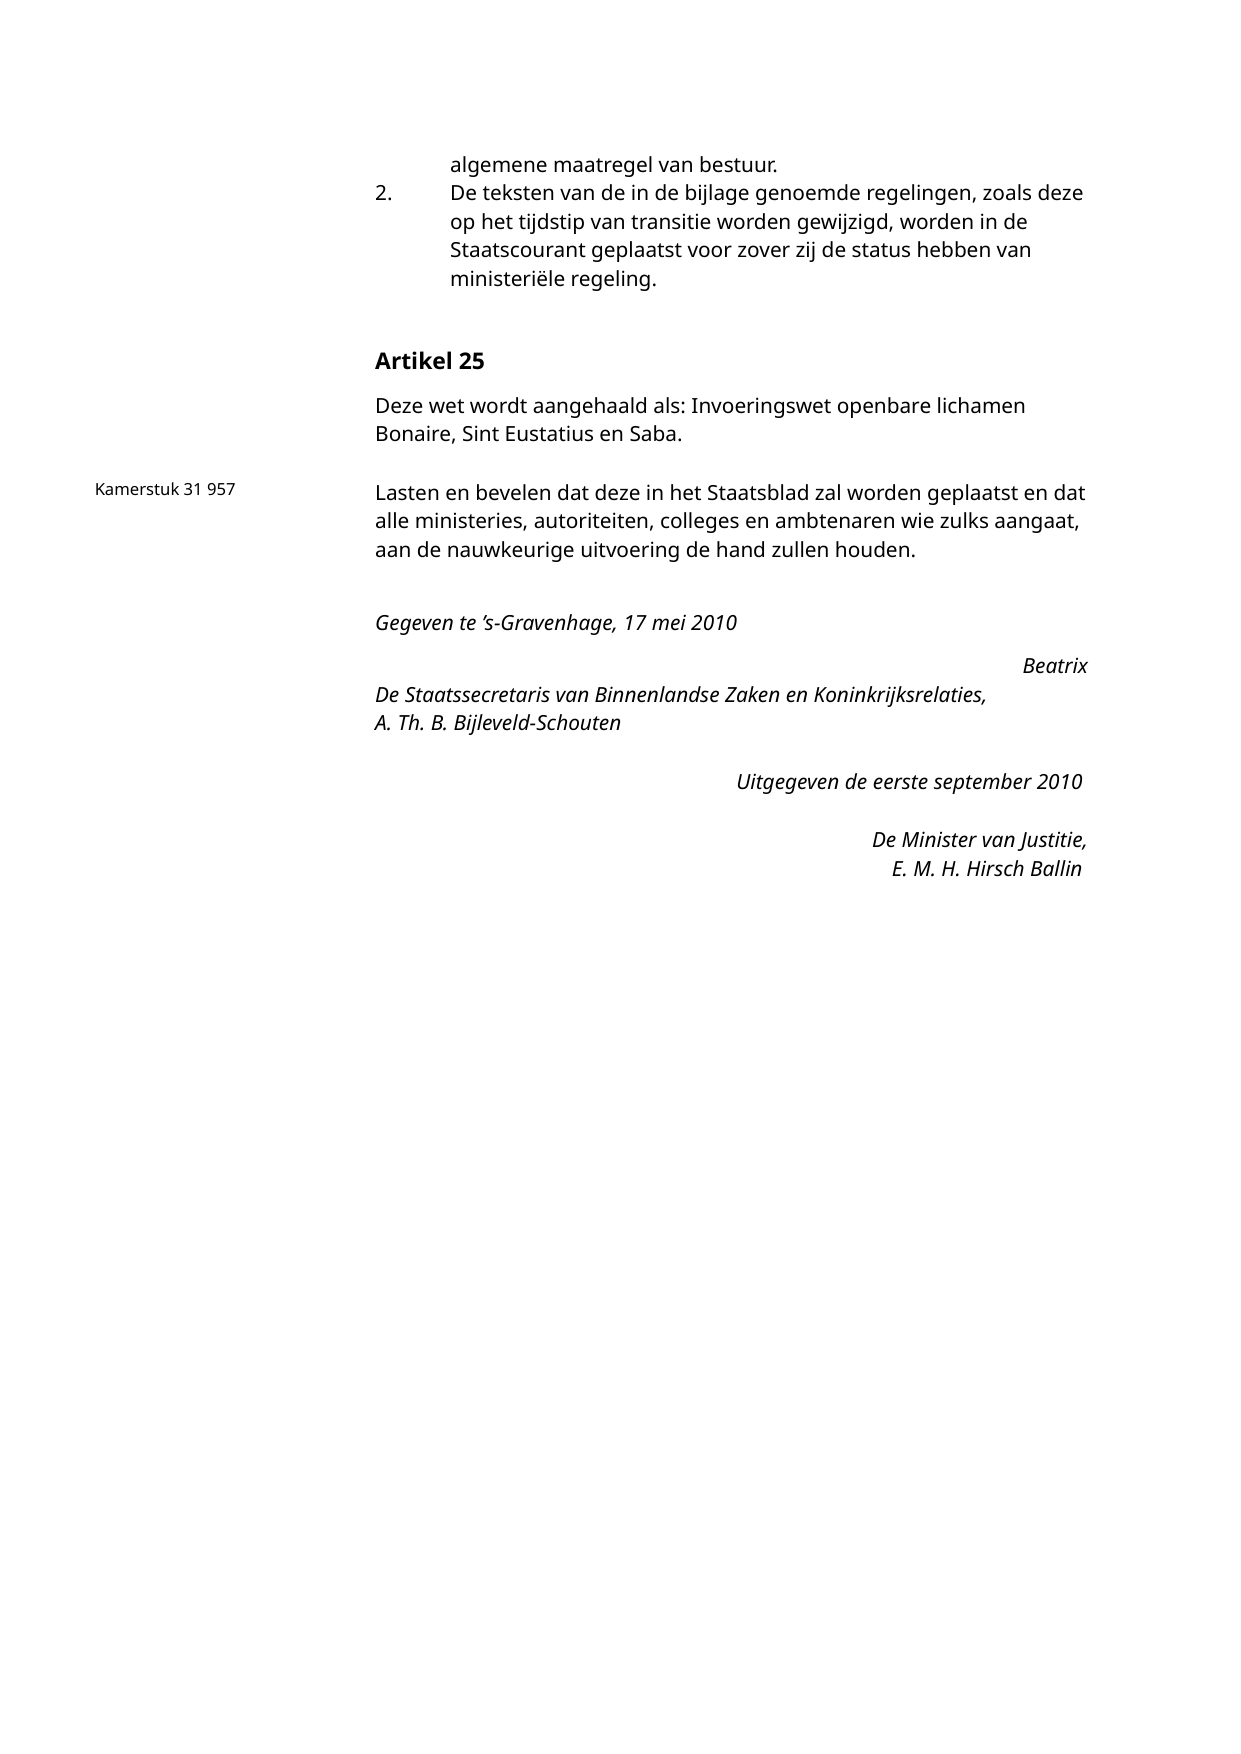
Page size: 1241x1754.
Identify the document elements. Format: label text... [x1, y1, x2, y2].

text Beatrix [375, 652, 1090, 680]
text Lasten en bevelen dat deze in het Staatsblad zal worden geplaatst en dat alle ministeries, autoriteiten, colleges en ambtenaren wie zulks aangaat, aan de nauwkeurige uitvoering de hand zullen houden. [375, 478, 1090, 563]
text Kamerstuk 31 957 [94, 478, 328, 501]
list De teksten van de in de bijlage genoemde regelingen, zoals deze op het tijdstip van transitie worden gewijzigd, worden in de Staatscourant geplaatst voor zover zij de status hebben van ministeriële regeling. [375, 178, 1090, 292]
text Deze wet wordt aangehaald als: Invoeringswet openbare lichamen Bonaire, Sint Eustatius en Saba. [375, 391, 1090, 448]
text De Staatssecretaris van Binnenlandse Zaken en Koninkrijksrelaties, [375, 680, 1090, 708]
subtitle Artikel 25 [375, 345, 1090, 376]
text Gegeven te ’s-Gravenhage, 17 mei 2010 [375, 608, 1090, 637]
text E. M. H. Hirsch Ballin [375, 854, 1090, 882]
text Uitgegeven de eerste september 2010 [375, 767, 1090, 795]
list algemene maatregel van bestuur. [375, 150, 1090, 178]
text A. Th. B. Bijleveld-Schouten [375, 708, 1090, 737]
text De Minister van Justitie, [375, 825, 1090, 854]
